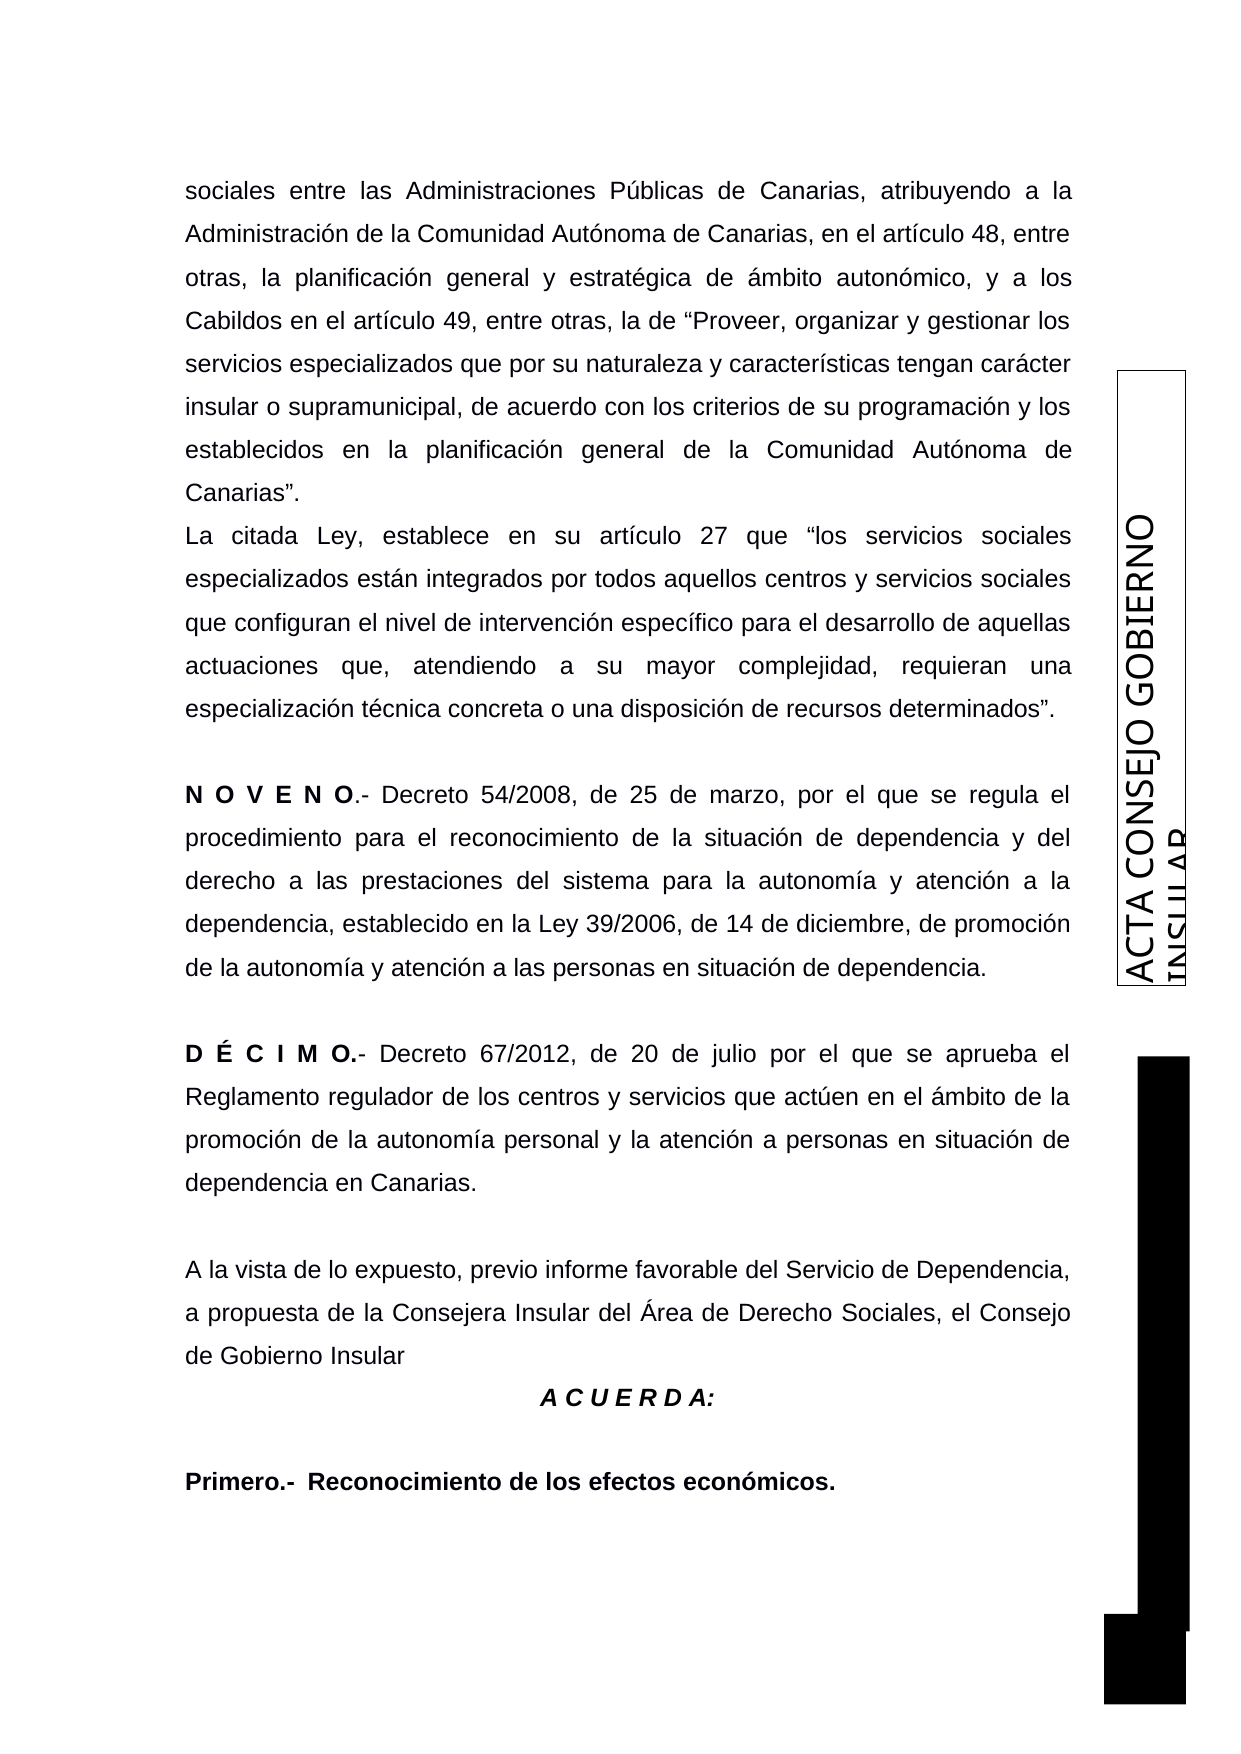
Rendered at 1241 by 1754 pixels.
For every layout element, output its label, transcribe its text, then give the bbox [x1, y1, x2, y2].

text N O V E N O.- Decreto 54/2008, de 25 de marzo, por el que se regula el procedimiento para el reconocimiento de la situación de dependencia y del derecho a las prestaciones del sistema para la autonomía y atención a la dependencia, establecido en la Ley 39/2006, de 14 de diciembre, de promoción de la autonomía y atención a las personas en situación de dependencia. [185, 780, 1072, 981]
text A C U E R D A: [220, 1384, 1034, 1413]
text sociales entre las Administraciones Públicas de Canarias, atribuyendo a la Administración de la Comunidad Autónoma de Canarias, en el artículo 48, entre otras, la planificación general y estratégica de ámbito autonómico, y a los Cabildos en el artículo 49, entre otras, la de “Proveer, organizar y gestionar los servicios especializados que por su naturaleza y características tengan carácter insular o supramunicipal, de acuerdo con los criterios de su programación y los establecidos en la planificación general de la Comunidad Autónoma de Canarias”. [185, 176, 1072, 507]
text D É C I M O.- Decreto 67/2012, de 20 de julio por el que se aprueba el Reglamento regulador de los centros y servicios que actúen en el ámbito de la promoción de la autonomía personal y la atención a personas en situación de dependencia en Canarias. [185, 1039, 1072, 1197]
text A la vista de lo expuesto, previo informe favorable del Servicio de Dependencia, a propuesta de la Consejera Insular del Área de Derecho Sociales, el Consejo de Gobierno Insular [185, 1254, 1072, 1369]
text ACTA CONSEJO GOBIERNO INSULAR [1118, 372, 1183, 985]
text La citada Ley, establece en su artículo 27 que “los servicios sociales especializados están integrados por todos aquellos centros y servicios sociales que configuran el nivel de intervención específico para el desarrollo de aquellas actuaciones que, atendiendo a su mayor complejidad, requieran una especialización técnica concreta o una disposición de recursos determinados”. [185, 521, 1072, 722]
subtitle Primero.- Reconocimiento de los efectos económicos. [185, 1467, 1084, 1496]
